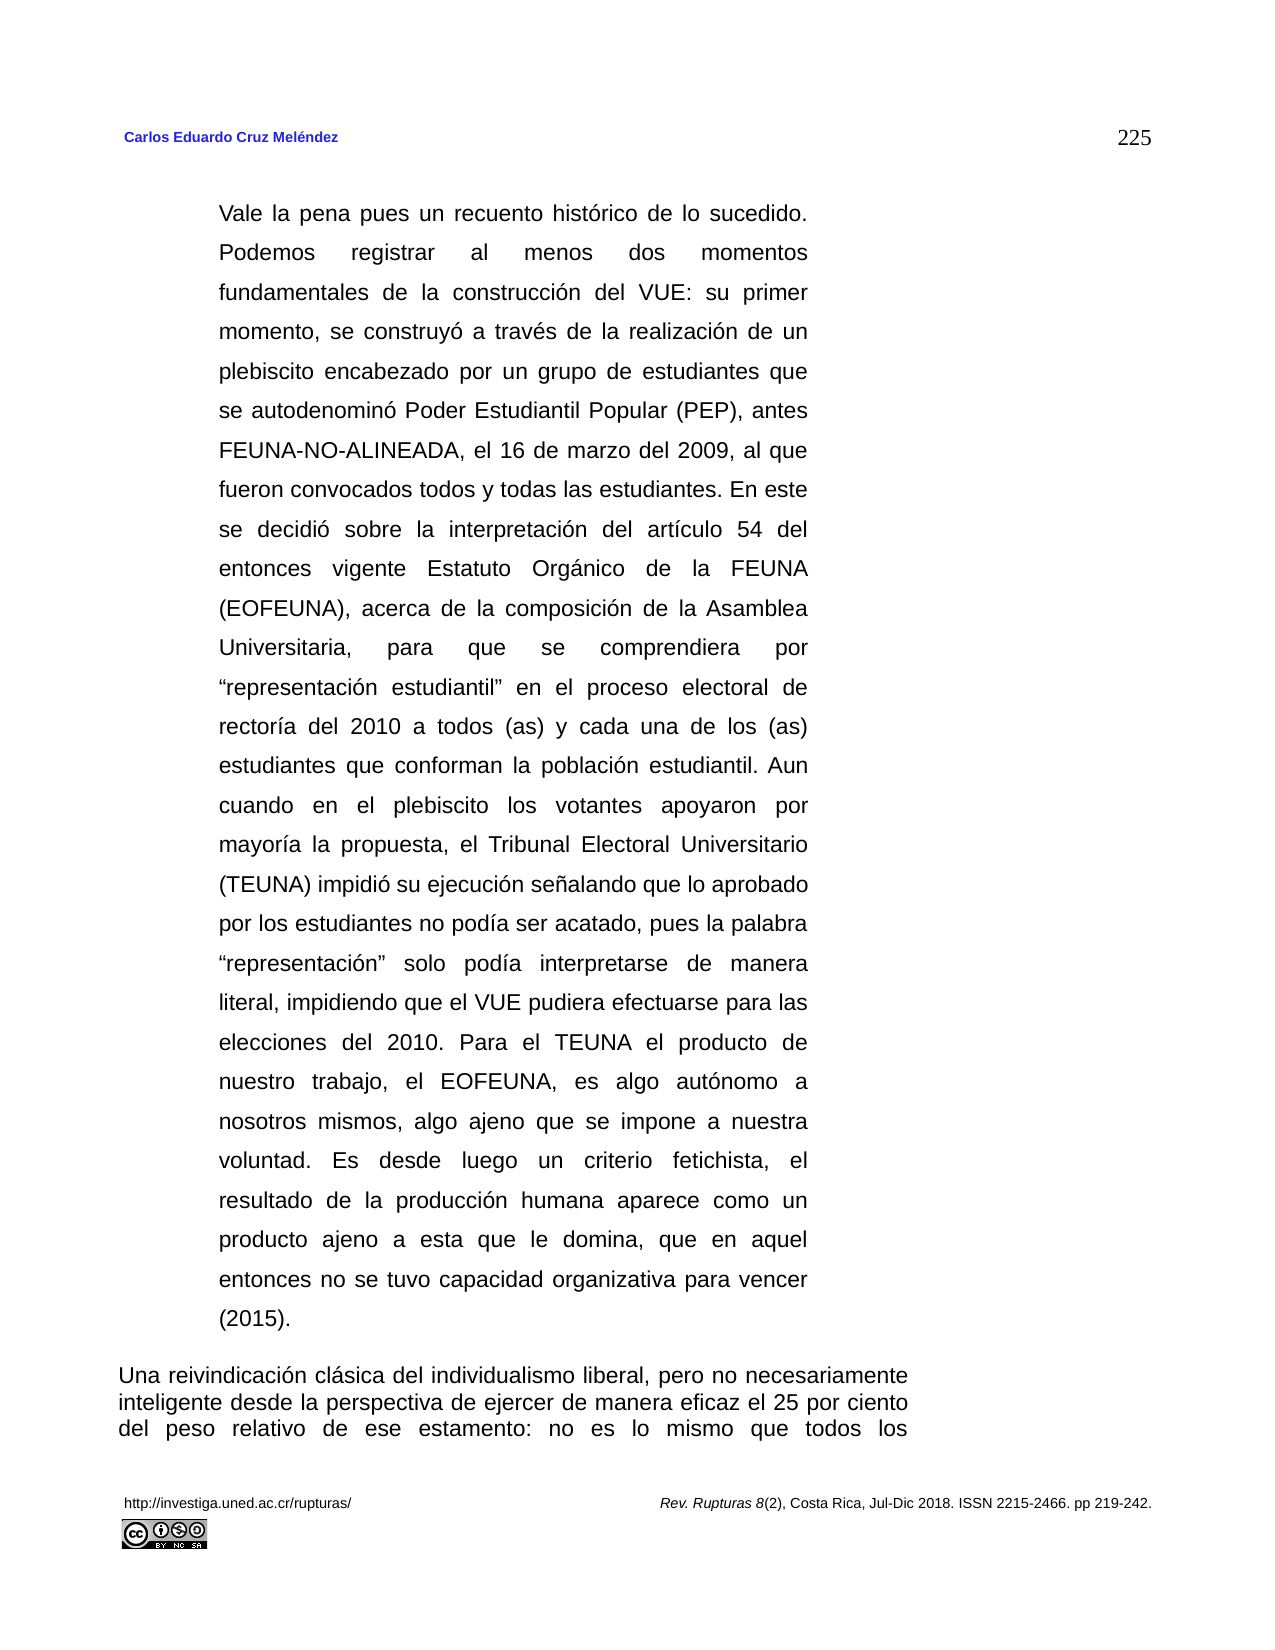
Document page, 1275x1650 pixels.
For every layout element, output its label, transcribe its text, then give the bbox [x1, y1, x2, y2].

picture [121, 1519, 208, 1549]
text Una reivindicación clásica del individualismo liberal, pero no necesariamente inteligente desde la perspectiva de ejercer de manera eficaz el 25 por ciento del peso relativo de ese estamento: no es lo mismo que todos los [118, 1362, 909, 1441]
text Vale la pena pues un recuento histórico de lo sucedido. Podemos registrar al menos dos momentos fundamentales de la construcción del VUE: su primer momento, se construyó a través de la realización de un plebiscito encabezado por un grupo de estudiantes que se autodenominó Poder Estudiantil Popular (PEP), antes FEUNA-NO-ALINEADA, el 16 de marzo del 2009, al que fueron convocados todos y todas las estudiantes. En este se decidió sobre la interpretación del artículo 54 del entonces vigente Estatuto Orgánico de la FEUNA (EOFEUNA), acerca de la composición de la Asamblea Universitaria, para que se comprendiera por “representación estudiantil” en el proceso electoral de rectoría del 2010 a todos (as) y cada una de los (as) estudiantes que conforman la población estudiantil. Aun cuando en el plebiscito los votantes apoyaron por mayoría la propuesta, el Tribunal Electoral Universitario (TEUNA) impidió su ejecución señalando que lo aprobado por los estudiantes no podía ser acatado, pues la palabra “representación” solo podía interpretarse de manera literal, impidiendo que el VUE pudiera efectuarse para las elecciones del 2010. Para el TEUNA el producto de nuestro trabajo, el EOFEUNA, es algo autónomo a nosotros mismos, algo ajeno que se impone a nuestra voluntad. Es desde luego un criterio fetichista, el resultado de la producción humana aparece como un producto ajeno a esta que le domina, que en aquel entonces no se tuvo capacidad organizativa para vencer (2015). [218, 200, 808, 1332]
